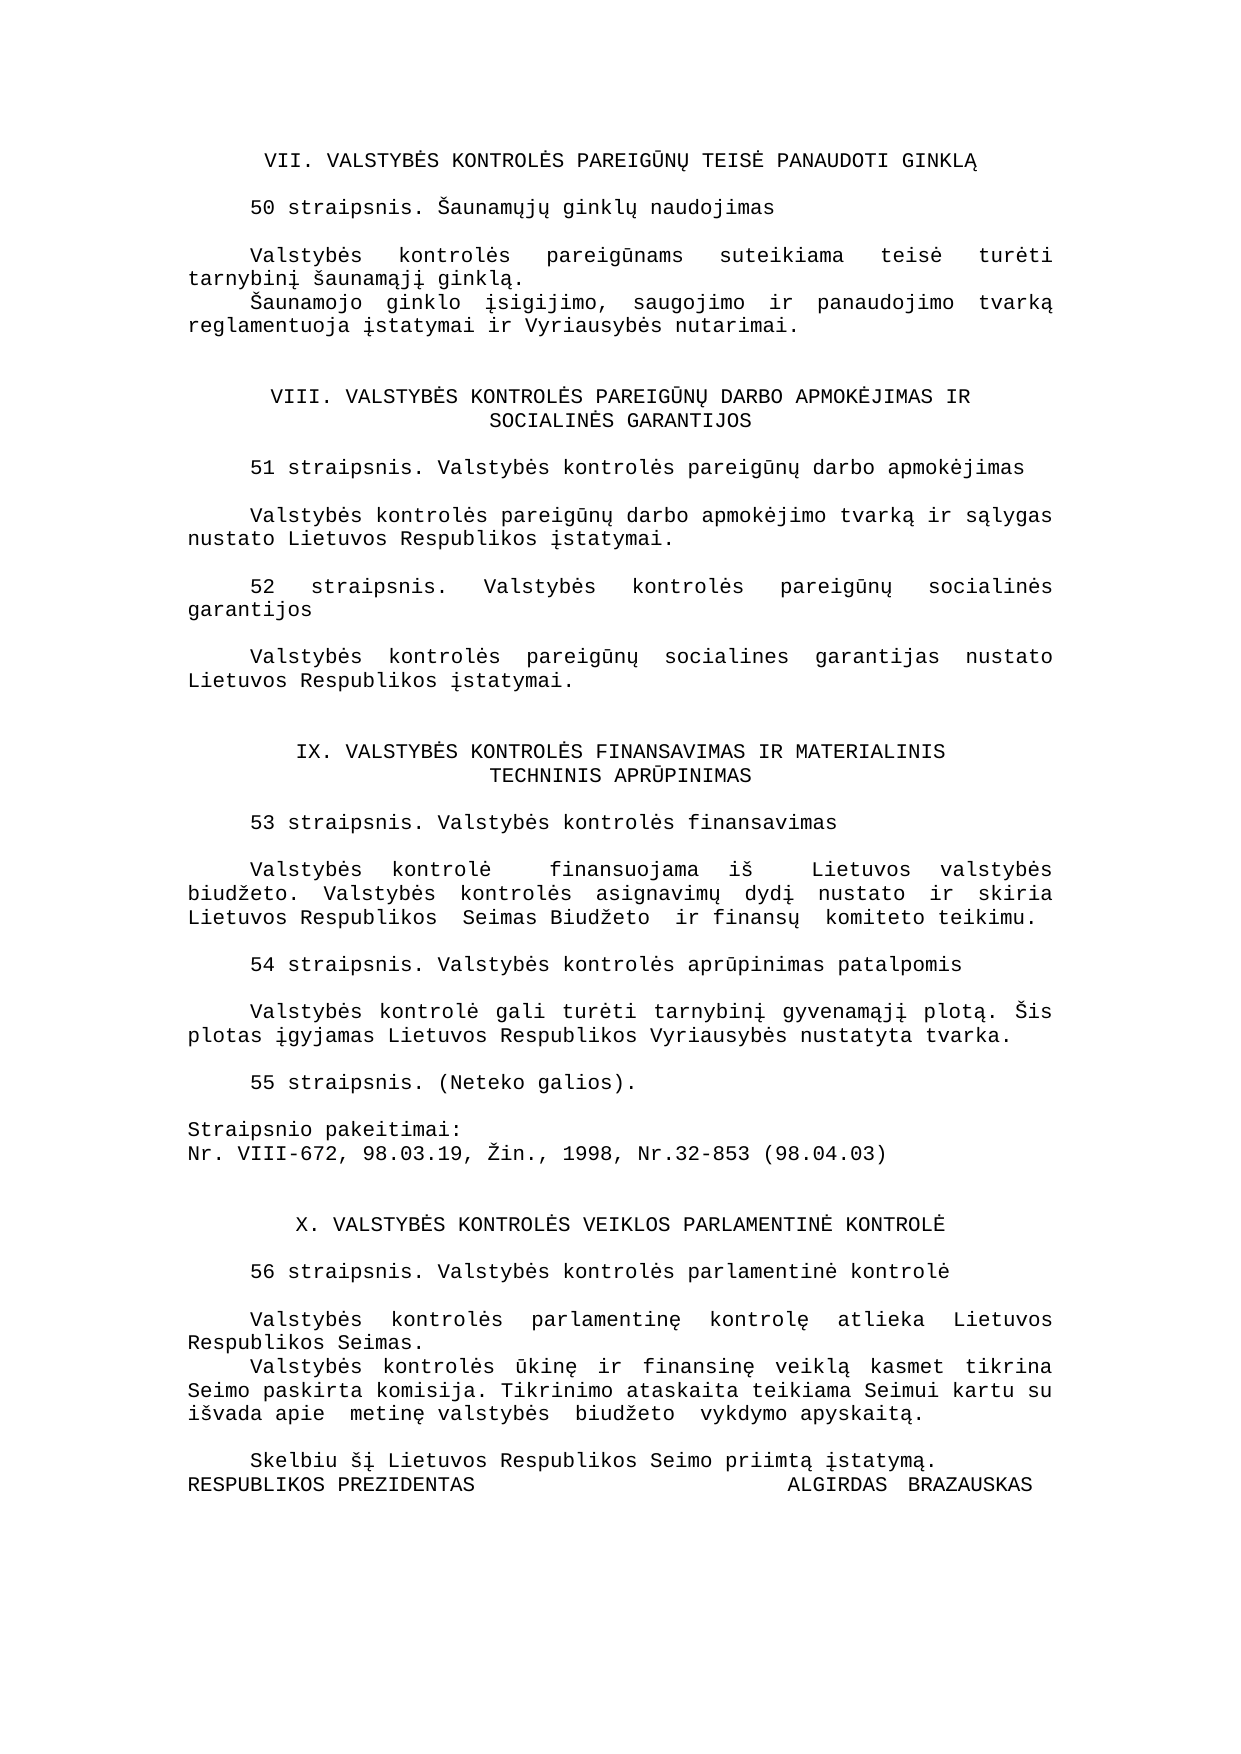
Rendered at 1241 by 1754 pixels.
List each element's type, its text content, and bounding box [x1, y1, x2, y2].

text 53 straipsnis. Valstybės kontrolės finansavimas [187, 812, 1053, 836]
text VIII. VALSTYBĖS KONTROLĖS PAREIGŪNŲ DARBO APMOKĖJIMAS IR [187, 386, 1053, 410]
text 52 straipsnis. Valstybės kontrolės pareigūnų socialinės garantijos [187, 576, 1053, 623]
text Nr. VIII-672, 98.03.19, Žin., 1998, Nr.32-853 (98.04.03) [187, 1143, 1053, 1167]
text 54 straipsnis. Valstybės kontrolės aprūpinimas patalpomis [187, 954, 1053, 978]
text 55 straipsnis. (Neteko galios). [187, 1072, 1053, 1096]
text Valstybės kontrolės pareigūnų socialines garantijas nustato Lietuvos Respublikos įstatymai. [187, 647, 1053, 694]
text 56 straipsnis. Valstybės kontrolės parlamentinė kontrolė [187, 1261, 1053, 1285]
text X. VALSTYBĖS KONTROLĖS VEIKLOS PARLAMENTINĖ KONTROLĖ [187, 1214, 1053, 1238]
text Valstybės kontrolės ūkinę ir finansinę veiklą kasmet tikrina Seimo paskirta komisija. Tikrinimo ataskaita teikiama Seimui kartu su išvada apie metinę valstybės biudžeto vykdymo apyskaitą. [187, 1356, 1053, 1427]
text RESPUBLIKOS PREZIDENTAS ALGIRDAS BRAZAUSKAS [187, 1474, 1053, 1521]
text IX. VALSTYBĖS KONTROLĖS FINANSAVIMAS IR MATERIALINIS [187, 741, 1053, 765]
text Valstybės kontrolė finansuojama iš Lietuvos valstybės biudžeto. Valstybės kontrolės asignavimų dydį nustato ir skiria Lietuvos Respublikos Seimas Biudžeto ir finansų komiteto teikimu. [187, 859, 1053, 930]
text SOCIALINĖS GARANTIJOS [187, 410, 1053, 434]
text Skelbiu šį Lietuvos Respublikos Seimo priimtą įstatymą. [187, 1451, 1053, 1474]
text Valstybės kontrolės pareigūnams suteikiama teisė turėti tarnybinį šaunamąjį ginklą. [187, 244, 1053, 292]
text Valstybės kontrolės parlamentinę kontrolę atlieka Lietuvos Respublikos Seimas. [187, 1309, 1053, 1356]
text Šaunamojo ginklo įsigijimo, saugojimo ir panaudojimo tvarką reglamentuoja įstatymai ir Vyriausybės nutarimai. [187, 292, 1053, 339]
text Valstybės kontrolė gali turėti tarnybinį gyvenamąjį plotą. Šis plotas įgyjamas Lietuvos Respublikos Vyriausybės nustatyta tvarka. [187, 1001, 1053, 1048]
text 51 straipsnis. Valstybės kontrolės pareigūnų darbo apmokėjimas [187, 457, 1053, 481]
text TECHNINIS APRŪPINIMAS [187, 765, 1053, 788]
text VII. VALSTYBĖS KONTROLĖS PAREIGŪNŲ TEISĖ PANAUDOTI GINKLĄ [187, 150, 1053, 174]
text Straipsnio pakeitimai: [187, 1119, 1053, 1143]
text 50 straipsnis. Šaunamųjų ginklų naudojimas [187, 197, 1053, 221]
text Valstybės kontrolės pareigūnų darbo apmokėjimo tvarką ir sąlygas nustato Lietuvos Respublikos įstatymai. [187, 505, 1053, 552]
